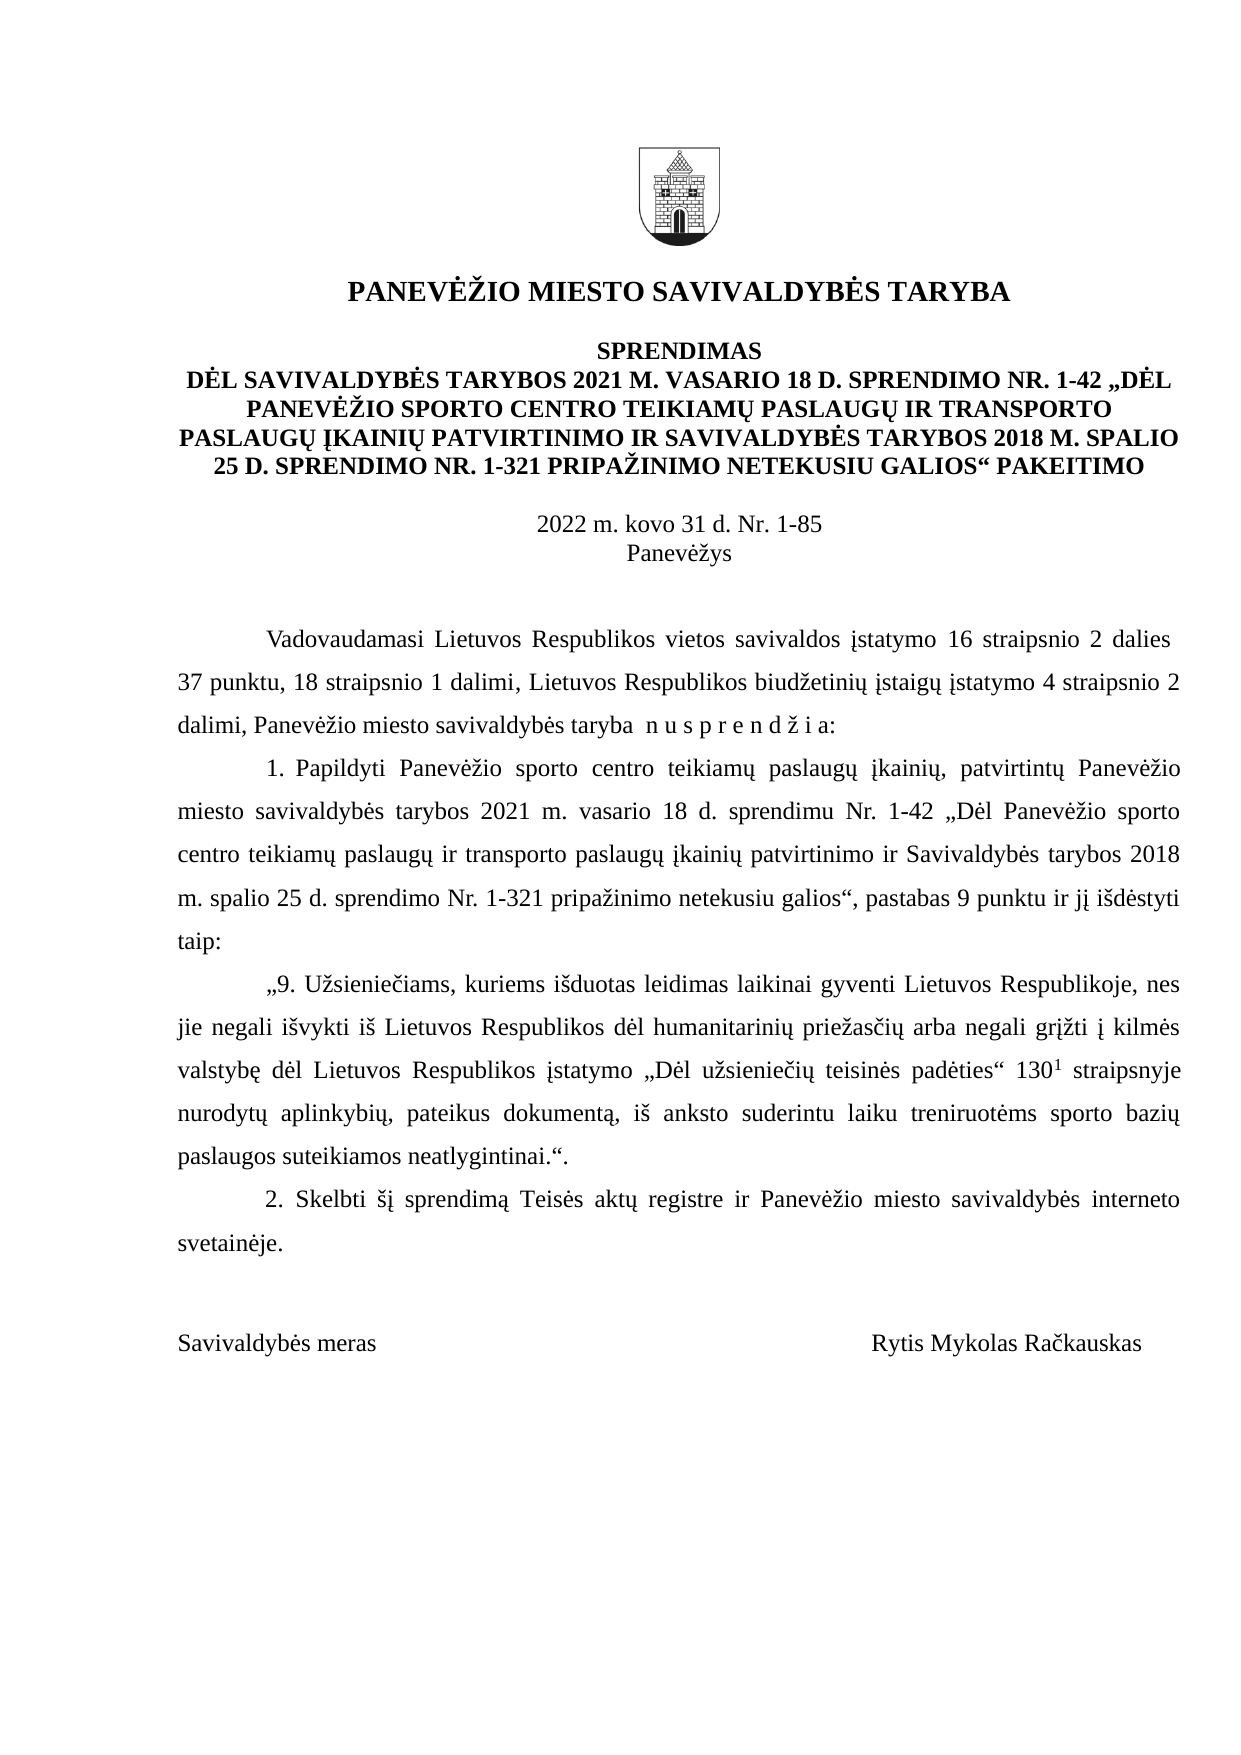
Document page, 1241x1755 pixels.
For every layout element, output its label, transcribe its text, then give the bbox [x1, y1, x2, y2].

subtitle Panevėžys [177, 538, 1181, 566]
subtitle SPRENDIMAS [177, 336, 1181, 365]
text 2. Skelbti šį sprendimą Teisės aktų registre ir Panevėžio miesto savivaldybės interneto svetainėje. [177, 1184, 1181, 1256]
text 1. Papildyti Panevėžio sporto centro teikiamų paslaugų įkainių, patvirtintų Panevėžio miesto savivaldybės tarybos 2021 m. vasario 18 d. sprendimu Nr. 1-42 „Dėl Panevėžio sporto centro teikiamų paslaugų ir transporto paslaugų įkainių patvirtinimo ir Savivaldybės tarybos 2018 m. spalio 25 d. sprendimo Nr. 1-321 pripažinimo netekusiu galios“, pastabas 9 punktu ir jį išdėstyti taip: [177, 753, 1181, 954]
text Savivaldybės meras Rytis Mykolas Račkauskas [177, 1328, 1181, 1357]
text Vadovaudamasi Lietuvos Respublikos vietos savivaldos įstatymo 16 straipsnio 2 dalies 37 punktu, 18 straipsnio 1 dalimi, Lietuvos Respublikos biudžetinių įstaigų įstatymo 4 straipsnio 2 dalimi, Panevėžio miesto savivaldybės taryba n u s p r e n d ž i a: [177, 624, 1181, 739]
text PANEVĖŽIO MIESTO SAVIVALDYBĖS TARYBA [177, 274, 1181, 308]
text DĖL SAVIVALDYBĖS TARYBOS 2021 M. VASARIO 18 D. SPRENDIMO NR. 1-42 „DĖL PANEVĖŽIO SPORTO CENTRO TEIKIAMŲ PASLAUGŲ IR TRANSPORTO PASLAUGŲ ĮKAINIŲ PATVIRTINIMO IR SAVIVALDYBĖS TARYBOS 2018 M. SPALIO 25 D. SPRENDIMO NR. 1-321 PRIPAŽINIMO NETEKUSIU GALIOS“ PAKEITIMO [177, 365, 1181, 480]
text 2022 m. kovo 31 d. Nr. 1-85 [177, 509, 1181, 538]
text „9. Užsieniečiams, kuriems išduotas leidimas laikinai gyventi Lietuvos Respublikoje, nes jie negali išvykti iš Lietuvos Respublikos dėl humanitarinių priežasčių arba negali grįžti į kilmės valstybę dėl Lietuvos Respublikos įstatymo „Dėl užsieniečių teisinės padėties“ 1301 straipsnyje nurodytų aplinkybių, pateikus dokumentą, iš anksto suderintu laiku treniruotėms sporto bazių paslaugos suteikiamos neatlygintinai.“. [177, 969, 1181, 1170]
